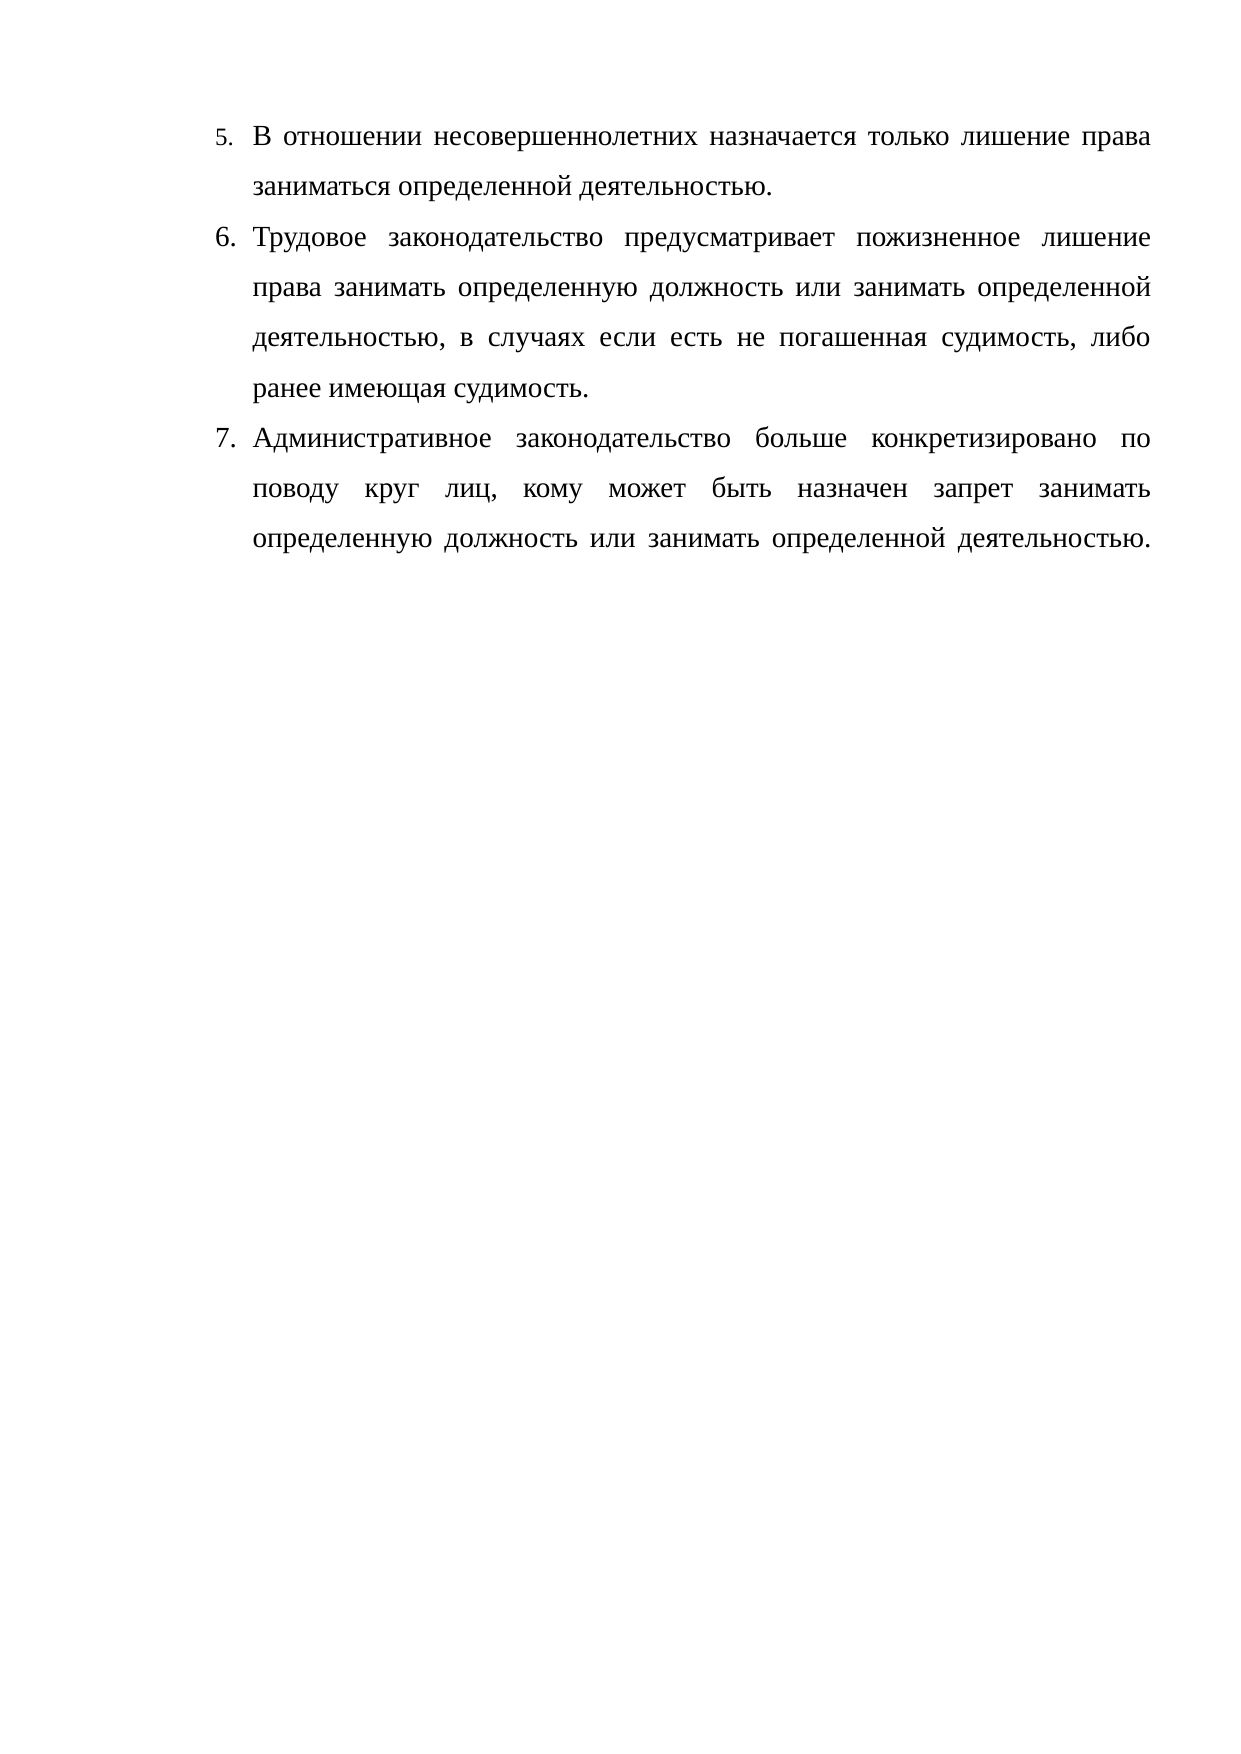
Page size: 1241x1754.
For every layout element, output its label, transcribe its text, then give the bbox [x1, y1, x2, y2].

list Трудовое законодательство предусматривает пожизненное лишение права занимать определенную должность или занимать определенной деятельностью, в случаях если есть не погашенная судимость, либо ранее имеющая судимость. [215, 219, 1152, 403]
list В отношении несовершеннолетних назначается только лишение права заниматься определенной деятельностью. [215, 118, 1152, 202]
list Административное законодательство больше конкретизировано по поводу круг лиц, кому может быть назначен запрет занимать определенную должность или занимать определенной деятельностью. [215, 420, 1152, 604]
